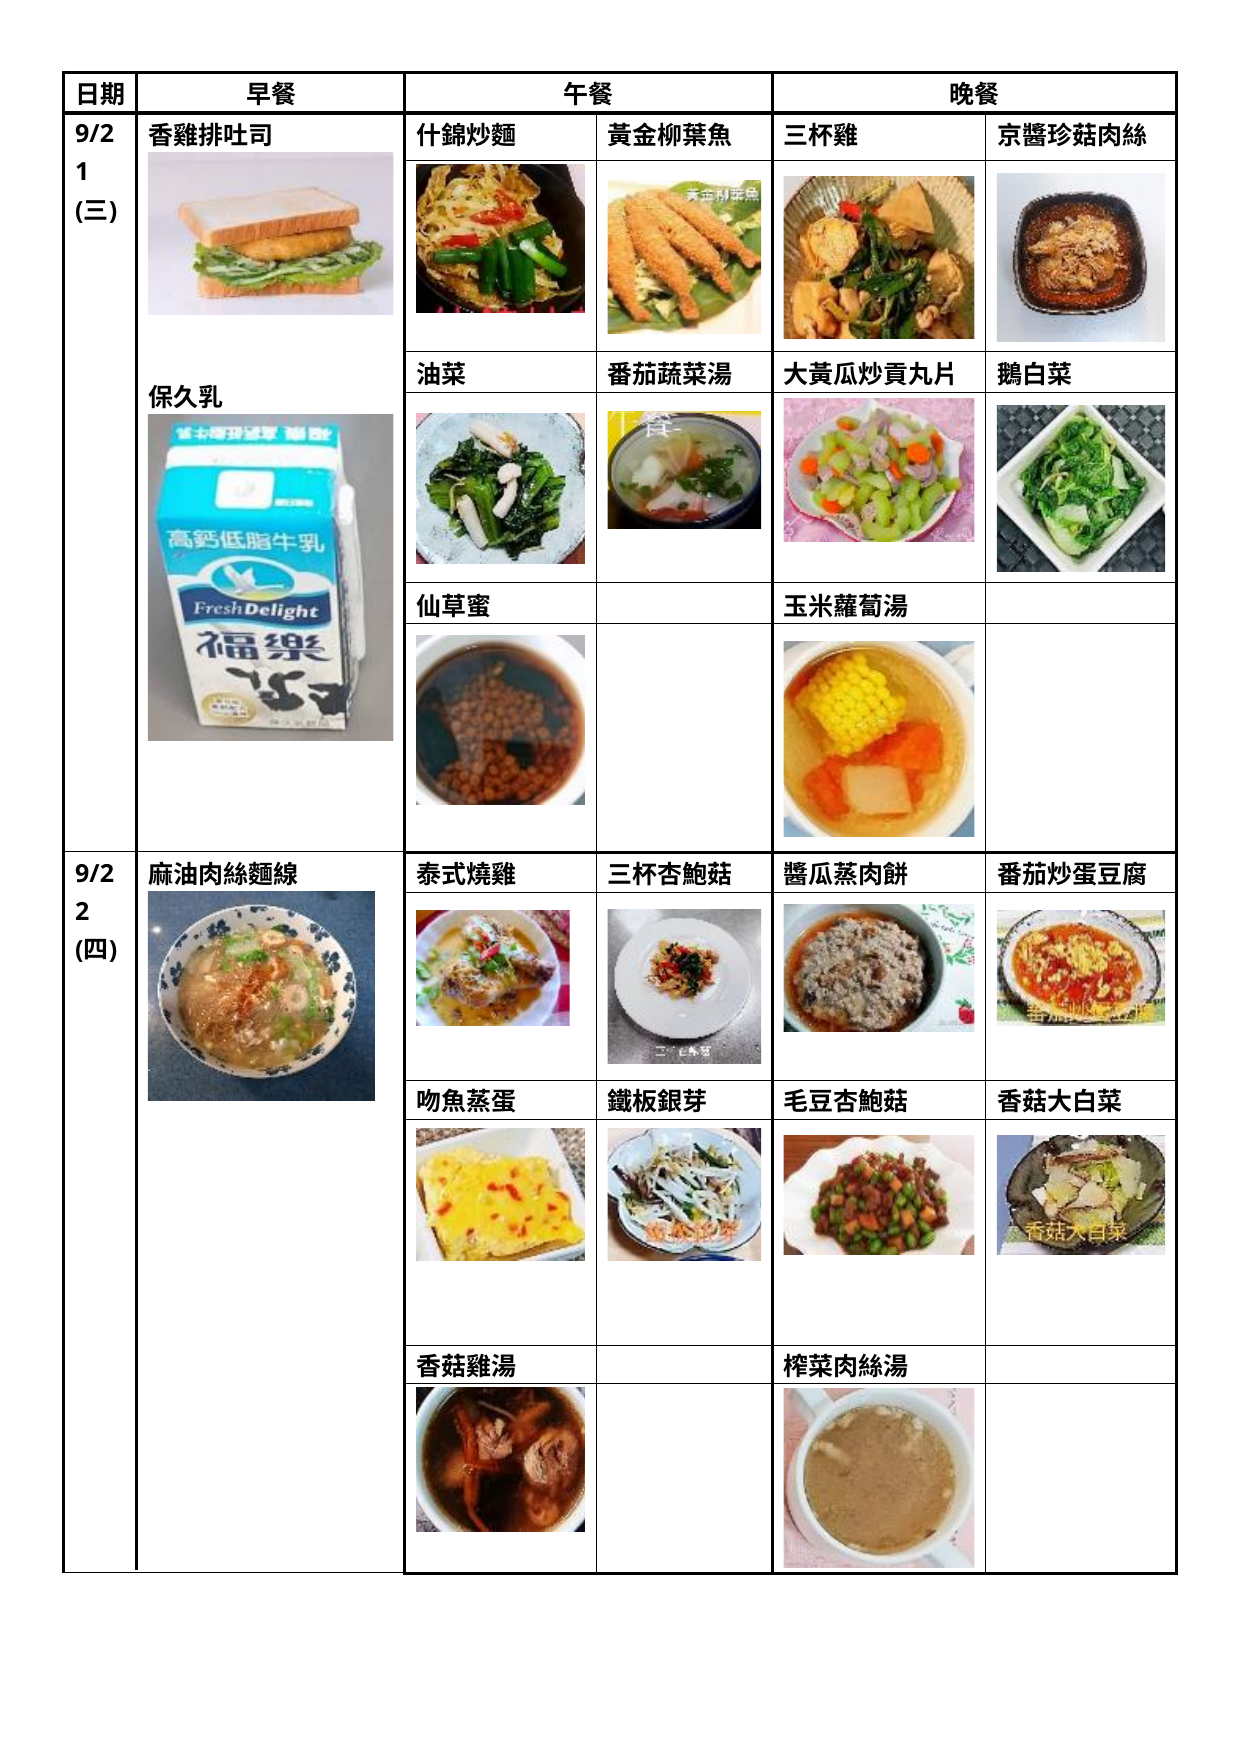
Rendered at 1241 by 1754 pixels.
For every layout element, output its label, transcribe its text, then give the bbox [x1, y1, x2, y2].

table_cell [986, 1120, 1175, 1345]
table_cell 油菜 [406, 352, 596, 392]
table_cell 鐵板銀芽 [597, 1081, 771, 1119]
table_cell 9/22 (四) [65, 852, 137, 1572]
picture [147, 891, 375, 1101]
picture [783, 1135, 975, 1255]
picture [416, 1387, 585, 1532]
table_cell 三杯雞 [774, 115, 985, 160]
table_cell 番茄炒蛋豆腐 [986, 854, 1175, 892]
picture [147, 152, 394, 315]
table_cell [597, 161, 771, 351]
picture [607, 1128, 762, 1261]
table_cell [597, 1384, 771, 1572]
table_cell [406, 393, 596, 582]
picture [607, 909, 762, 1064]
table_header 午餐 [406, 74, 771, 111]
table_cell [986, 624, 1175, 851]
table_cell 什錦炒麵 [406, 115, 596, 160]
picture [783, 641, 975, 837]
table_cell [597, 893, 771, 1080]
table_cell [986, 161, 1175, 351]
table_cell [597, 624, 771, 851]
table_cell 番茄蔬菜湯 [597, 352, 771, 392]
picture [783, 904, 975, 1032]
table_cell [774, 393, 985, 582]
table_cell [774, 161, 985, 351]
table_cell [406, 893, 596, 1080]
picture [783, 176, 975, 339]
picture [996, 405, 1166, 572]
table_cell [597, 1120, 771, 1345]
table_cell [774, 624, 985, 851]
table_cell 玉米蘿蔔湯 [774, 583, 985, 623]
table_header 晚餐 [774, 74, 1175, 111]
table_cell [986, 1346, 1175, 1383]
table_cell 9/21 (三) [65, 115, 135, 851]
picture [416, 1128, 585, 1261]
picture [996, 1135, 1166, 1255]
table_cell [774, 893, 985, 1080]
table_cell 麻油肉絲麵線 [137, 852, 403, 1572]
table_cell [986, 893, 1175, 1080]
picture [607, 411, 762, 529]
table_cell 毛豆杏鮑菇 [774, 1081, 985, 1119]
table_cell [986, 1384, 1175, 1572]
table_cell 醬瓜蒸肉餅 [774, 854, 985, 892]
table_header 早餐 [138, 74, 403, 111]
table_cell 京醬珍菇肉絲 [986, 115, 1175, 160]
table_cell 大黃瓜炒貢丸片 [774, 352, 985, 392]
table_cell 吻魚蒸蛋 [406, 1081, 596, 1119]
picture [416, 164, 585, 313]
picture [783, 1388, 975, 1568]
table_cell [597, 583, 771, 623]
picture [996, 173, 1166, 342]
picture [416, 910, 570, 1026]
table_cell [406, 161, 596, 351]
table_cell [406, 1120, 596, 1345]
table_cell 泰式燒雞 [406, 854, 596, 892]
table_cell 香雞排吐司 保久乳 [138, 115, 403, 851]
picture [147, 414, 394, 741]
table_cell [774, 1384, 985, 1572]
table_cell [986, 393, 1175, 582]
table_cell [774, 1120, 985, 1345]
picture [416, 413, 585, 564]
table_cell [986, 583, 1175, 623]
table_cell 仙草蜜 [406, 583, 596, 623]
table_header 日期 [65, 74, 135, 111]
table_cell [406, 1384, 596, 1572]
table_cell 三杯杏鮑菇 [597, 854, 771, 892]
table_cell [406, 624, 596, 851]
table_cell [597, 1346, 771, 1383]
table_cell 黃金柳葉魚 [597, 115, 771, 160]
table_cell 香菇雞湯 [406, 1346, 596, 1383]
picture [996, 910, 1166, 1026]
table_cell 鵝白菜 [986, 352, 1175, 392]
picture [607, 180, 762, 334]
table_cell 香菇大白菜 [986, 1081, 1175, 1119]
picture [416, 635, 585, 805]
picture [783, 398, 975, 542]
table_cell [597, 393, 771, 582]
table_cell 榨菜肉絲湯 [774, 1346, 985, 1383]
